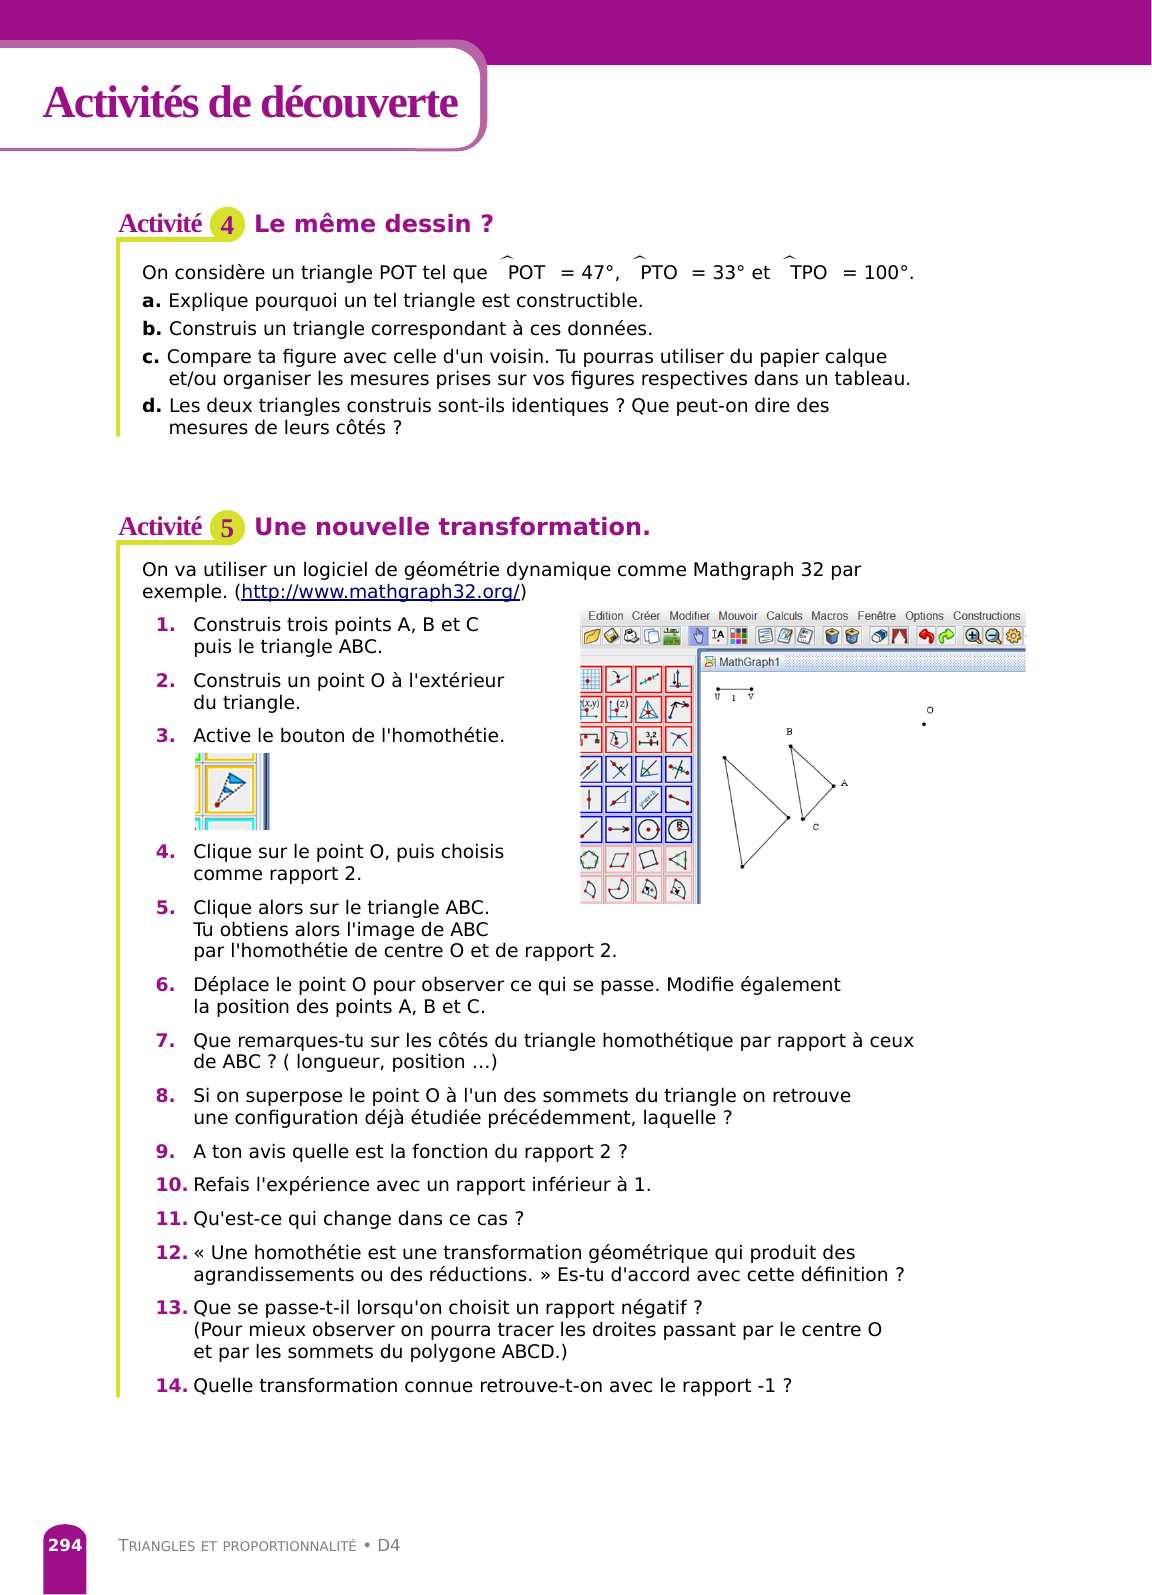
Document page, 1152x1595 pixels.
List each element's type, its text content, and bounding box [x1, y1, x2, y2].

list Clique sur le point O, puis choisis comme rapport 2. [156, 841, 580, 885]
text On va utiliser un logiciel de géométrie dynamique comme Mathgraph 32 par exemple. (http://www.mathgraph32.org/) [142, 559, 915, 603]
list Une nouvelle transformation. [233, 510, 1033, 541]
list Les deux triangles construis sont-ils identiques ? Que peut-on dire des mesures de leurs côtés ? [142, 395, 915, 439]
list Que remarques-tu sur les côtés du triangle homothétique par rapport à ceux de ABC ? ( longueur, position …) [155, 1030, 915, 1073]
list Que se passe-t-il lorsqu'on choisit un rapport négatif ? (Pour mieux observer on pourra tracer les droites passant par le centre O et par les sommets du polygone ABCD.) [155, 1297, 915, 1363]
text Le même dessin ? [234, 207, 1033, 238]
list « Une homothétie est une transformation géométrique qui produit des agrandissements ou des réductions. » Es-tu d'accord avec cette définition ? [155, 1242, 915, 1285]
list Clique alors sur le triangle ABC. Tu obtiens alors l'image de ABC par l'homothétie de centre O et de rapport 2. [156, 897, 1033, 962]
list Déplace le point O pour observer ce qui se passe. Modifie également la position des points A, B et C. [155, 974, 915, 1018]
list Si on superpose le point O à l'un des sommets du triangle on retrouve une configuration déjà étudiée précédemment, laquelle ? [155, 1085, 915, 1129]
list Qu'est-ce qui change dans ce cas ? [155, 1208, 915, 1230]
list Construis un triangle correspondant à ces données. [142, 318, 915, 340]
picture [194, 753, 272, 830]
picture [580, 603, 1026, 904]
list Construis trois points A, B et C puis le triangle ABC. [156, 614, 580, 658]
list A ton avis quelle est la fonction du rapport 2 ? [155, 1141, 915, 1163]
text Activité [118, 207, 221, 237]
text On considère un triangle POT tel que = 47°, = 33° et = 100°. [142, 256, 915, 284]
list Refais l'expérience avec un rapport inférieur à 1. [155, 1174, 915, 1196]
list Quelle transformation connue retrouve-t-on avec le rapport -1 ? [155, 1374, 915, 1396]
list Activité [118, 510, 221, 540]
list Active le bouton de l'homothétie. [156, 725, 580, 747]
list Construis un point O à l'extérieur du triangle. [156, 670, 580, 714]
list Compare ta figure avec celle d'un voisin. Tu pourras utiliser du papier calque et/ou organiser les mesures prises sur vos figures respectives dans un tableau. [142, 346, 915, 389]
list Explique pourquoi un tel triangle est constructible. [142, 290, 915, 312]
